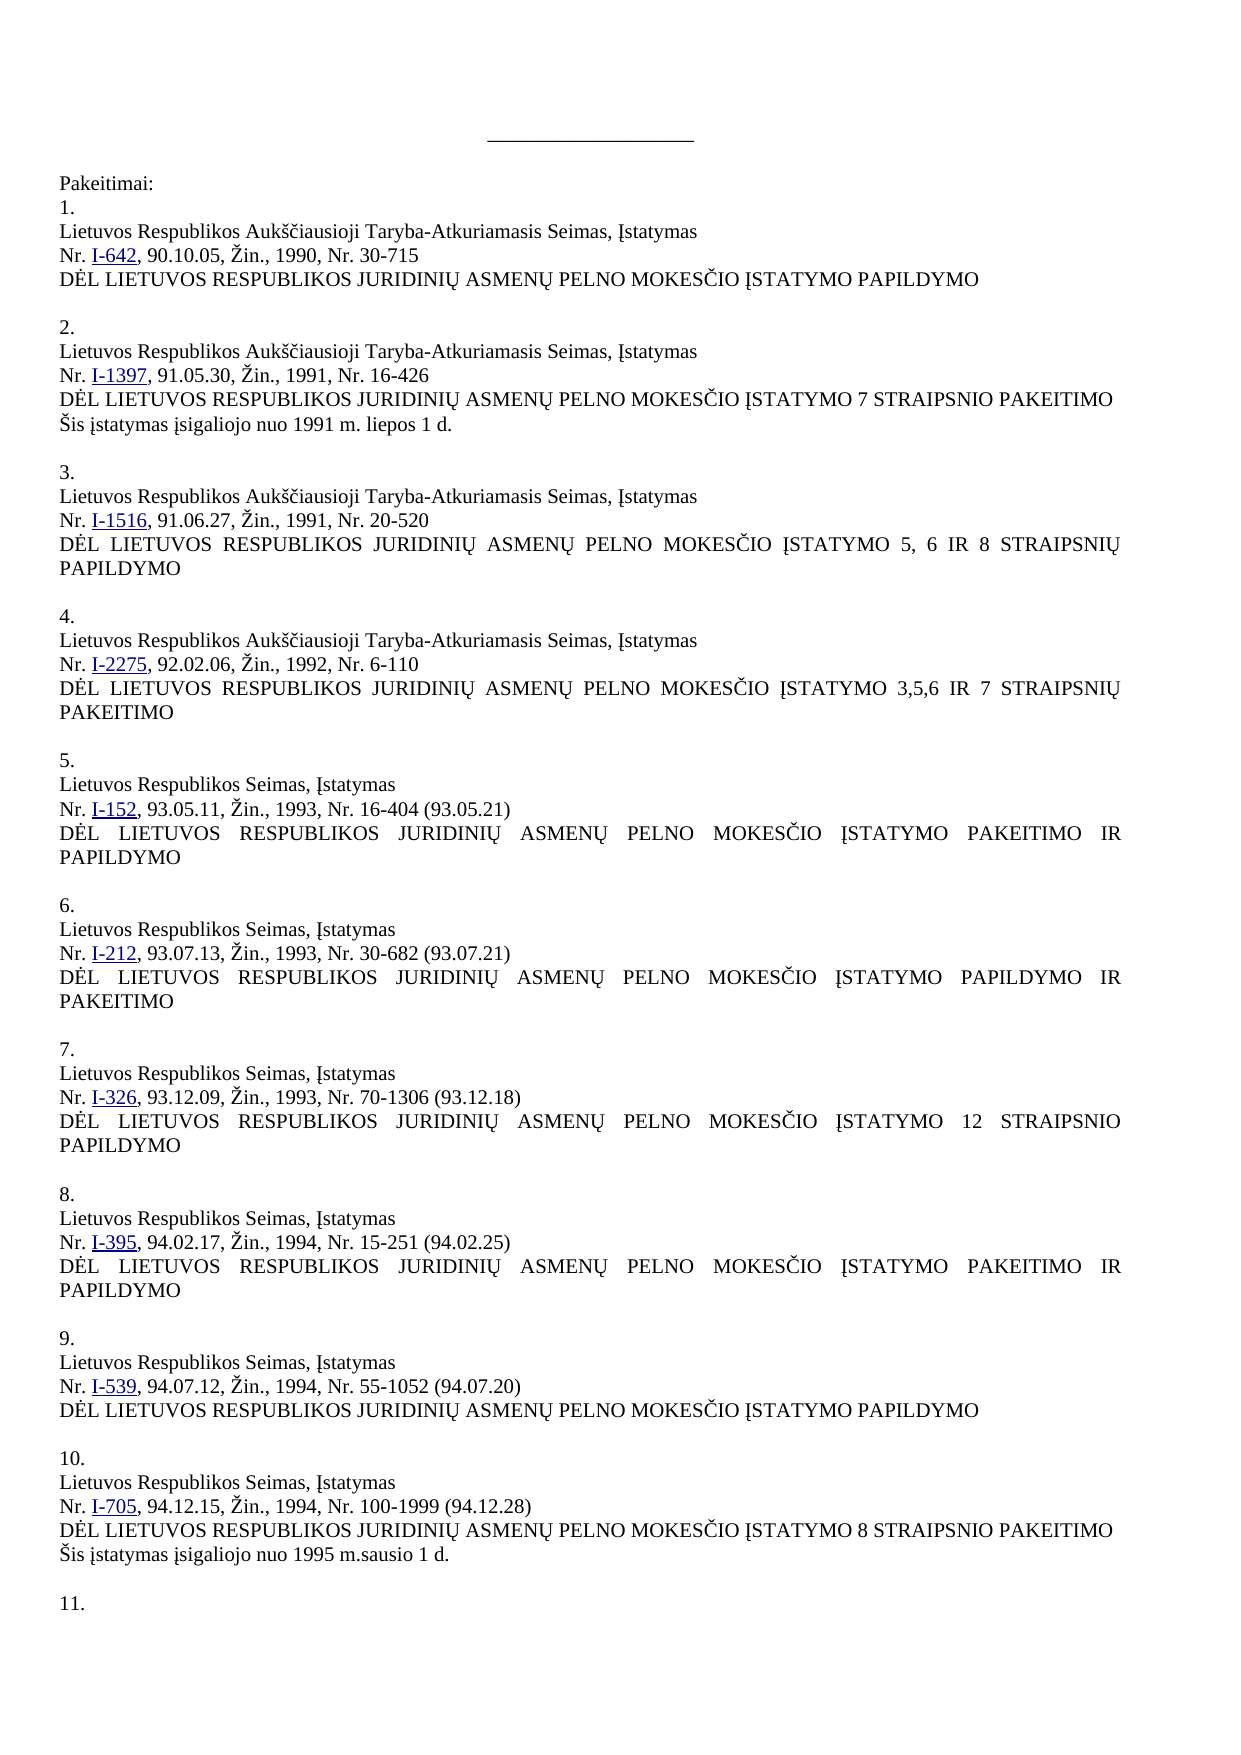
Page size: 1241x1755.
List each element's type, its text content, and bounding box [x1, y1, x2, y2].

text Šis įstatymas įsigaliojo nuo 1995 m.sausio 1 d. [59, 1542, 1122, 1566]
text Nr. I-152, 93.05.11, Žin., 1993, Nr. 16-404 (93.05.21) [59, 796, 1122, 821]
text DĖL LIETUVOS RESPUBLIKOS JURIDINIŲ ASMENŲ PELNO MOKESČIO ĮSTATYMO PAPILDYMO [59, 267, 1122, 291]
text 7. [59, 1037, 1122, 1061]
text Lietuvos Respublikos Seimas, Įstatymas [59, 772, 1122, 796]
text Nr. I-2275, 92.02.06, Žin., 1992, Nr. 6-110 [59, 652, 1122, 676]
text 11. [59, 1591, 1122, 1614]
text DĖL LIETUVOS RESPUBLIKOS JURIDINIŲ ASMENŲ PELNO MOKESČIO ĮSTATYMO 5, 6 IR 8 STRAIPSNIŲ PAPILDYMO [59, 532, 1122, 580]
text Lietuvos Respublikos Seimas, Įstatymas [59, 1061, 1122, 1085]
text Lietuvos Respublikos Seimas, Įstatymas [59, 1350, 1122, 1374]
text DĖL LIETUVOS RESPUBLIKOS JURIDINIŲ ASMENŲ PELNO MOKESČIO ĮSTATYMO 8 STRAIPSNIO PAKEITIMO [59, 1518, 1122, 1542]
text DĖL LIETUVOS RESPUBLIKOS JURIDINIŲ ASMENŲ PELNO MOKESČIO ĮSTATYMO PAPILDYMO IR PAKEITIMO [59, 965, 1122, 1013]
text Lietuvos Respublikos Aukščiausioji Taryba-Atkuriamasis Seimas, Įstatymas [59, 628, 1122, 652]
text Lietuvos Respublikos Seimas, Įstatymas [59, 1470, 1122, 1494]
text Lietuvos Respublikos Seimas, Įstatymas [59, 917, 1122, 941]
text 10. [59, 1446, 1122, 1470]
text Nr. I-705, 94.12.15, Žin., 1994, Nr. 100-1999 (94.12.28) [59, 1494, 1122, 1518]
text __________________ [59, 118, 1122, 144]
text 4. [59, 604, 1122, 628]
text DĖL LIETUVOS RESPUBLIKOS JURIDINIŲ ASMENŲ PELNO MOKESČIO ĮSTATYMO 3,5,6 IR 7 STRAIPSNIŲ PAKEITIMO [59, 676, 1122, 724]
text 8. [59, 1181, 1122, 1206]
text DĖL LIETUVOS RESPUBLIKOS JURIDINIŲ ASMENŲ PELNO MOKESČIO ĮSTATYMO PAKEITIMO IR PAPILDYMO [59, 1254, 1122, 1302]
text 2. [59, 315, 1122, 339]
text Nr. I-395, 94.02.17, Žin., 1994, Nr. 15-251 (94.02.25) [59, 1229, 1122, 1254]
text Nr. I-539, 94.07.12, Žin., 1994, Nr. 55-1052 (94.07.20) [59, 1374, 1122, 1398]
text Pakeitimai: [59, 171, 1122, 195]
text 3. [59, 459, 1122, 484]
text Šis įstatymas įsigaliojo nuo 1991 m. liepos 1 d. [59, 411, 1122, 436]
text Lietuvos Respublikos Aukščiausioji Taryba-Atkuriamasis Seimas, Įstatymas [59, 219, 1122, 243]
text Nr. I-642, 90.10.05, Žin., 1990, Nr. 30-715 [59, 243, 1122, 267]
text 5. [59, 748, 1122, 772]
text Nr. I-326, 93.12.09, Žin., 1993, Nr. 70-1306 (93.12.18) [59, 1085, 1122, 1109]
text DĖL LIETUVOS RESPUBLIKOS JURIDINIŲ ASMENŲ PELNO MOKESČIO ĮSTATYMO PAKEITIMO IR PAPILDYMO [59, 821, 1122, 869]
text 1. [59, 195, 1122, 219]
text Lietuvos Respublikos Aukščiausioji Taryba-Atkuriamasis Seimas, Įstatymas [59, 339, 1122, 363]
text Lietuvos Respublikos Seimas, Įstatymas [59, 1206, 1122, 1229]
text DĖL LIETUVOS RESPUBLIKOS JURIDINIŲ ASMENŲ PELNO MOKESČIO ĮSTATYMO 7 STRAIPSNIO PAKEITIMO [59, 387, 1122, 411]
text Nr. I-1397, 91.05.30, Žin., 1991, Nr. 16-426 [59, 363, 1122, 387]
text 6. [59, 893, 1122, 917]
text Nr. I-1516, 91.06.27, Žin., 1991, Nr. 20-520 [59, 508, 1122, 532]
text DĖL LIETUVOS RESPUBLIKOS JURIDINIŲ ASMENŲ PELNO MOKESČIO ĮSTATYMO PAPILDYMO [59, 1398, 1122, 1422]
text 9. [59, 1326, 1122, 1350]
text Lietuvos Respublikos Aukščiausioji Taryba-Atkuriamasis Seimas, Įstatymas [59, 484, 1122, 508]
text Nr. I-212, 93.07.13, Žin., 1993, Nr. 30-682 (93.07.21) [59, 941, 1122, 965]
text DĖL LIETUVOS RESPUBLIKOS JURIDINIŲ ASMENŲ PELNO MOKESČIO ĮSTATYMO 12 STRAIPSNIO PAPILDYMO [59, 1109, 1122, 1157]
